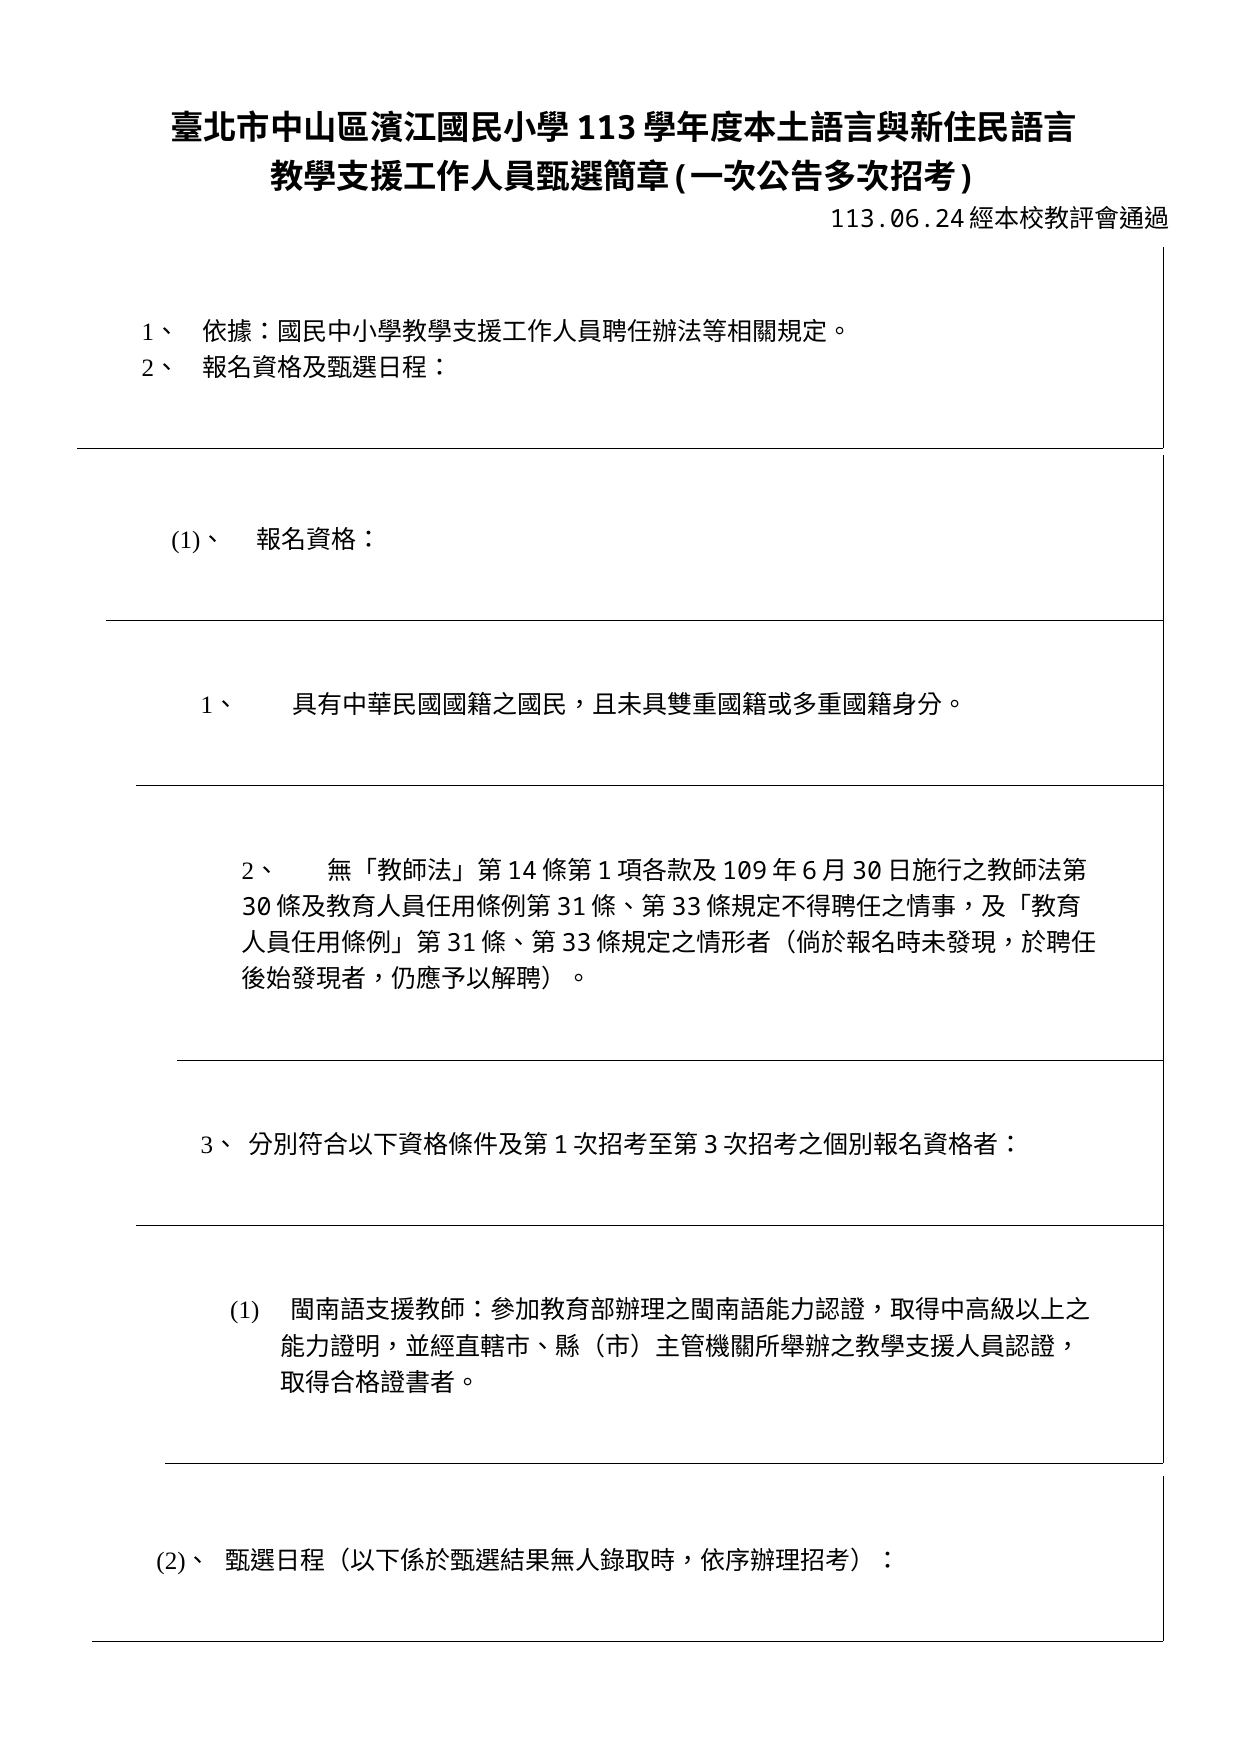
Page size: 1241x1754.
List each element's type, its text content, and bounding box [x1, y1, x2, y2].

list 閩南語支援教師：參加教育部辦理之閩南語能力認證，取得中高級以上之能力證明，並經直轄市、縣（市）主管機關所舉辦之教學支援人員認證，取得合格證書者。 [165, 1225, 1163, 1463]
list 依據：國民中小學教學支援工作人員聘任辦法等相關規定。 [77, 247, 1163, 348]
list 甄選日程（以下係於甄選結果無人錄取時，依序辦理招考）： [92, 1476, 1163, 1641]
text 臺北市中山區濱江國民小學113學年度本土語言與新住民語言 教學支援工作人員甄選簡章(一次公告多次招考) [62, 101, 1184, 198]
list 報名資格及甄選日程： [77, 348, 1163, 448]
list 無「教師法」第14條第1項各款及109年6月30日施行之教師法第30條及教育人員任用條例第31條、第33條規定不得聘任之情事，及「教育人員任用條例」第31條、第33條規定之情形者（倘於報名時未發現，於聘任後始發現者，仍應予以解聘）。 [177, 786, 1163, 1060]
text 113.06.24經本校教評會通過 [77, 198, 1169, 234]
list 報名資格： [106, 455, 1163, 620]
list 分別符合以下資格條件及第1次招考至第3次招考之個別報名資格者： [136, 1060, 1163, 1225]
list 具有中華民國國籍之國民，且未具雙重國籍或多重國籍身分。 [136, 620, 1163, 785]
